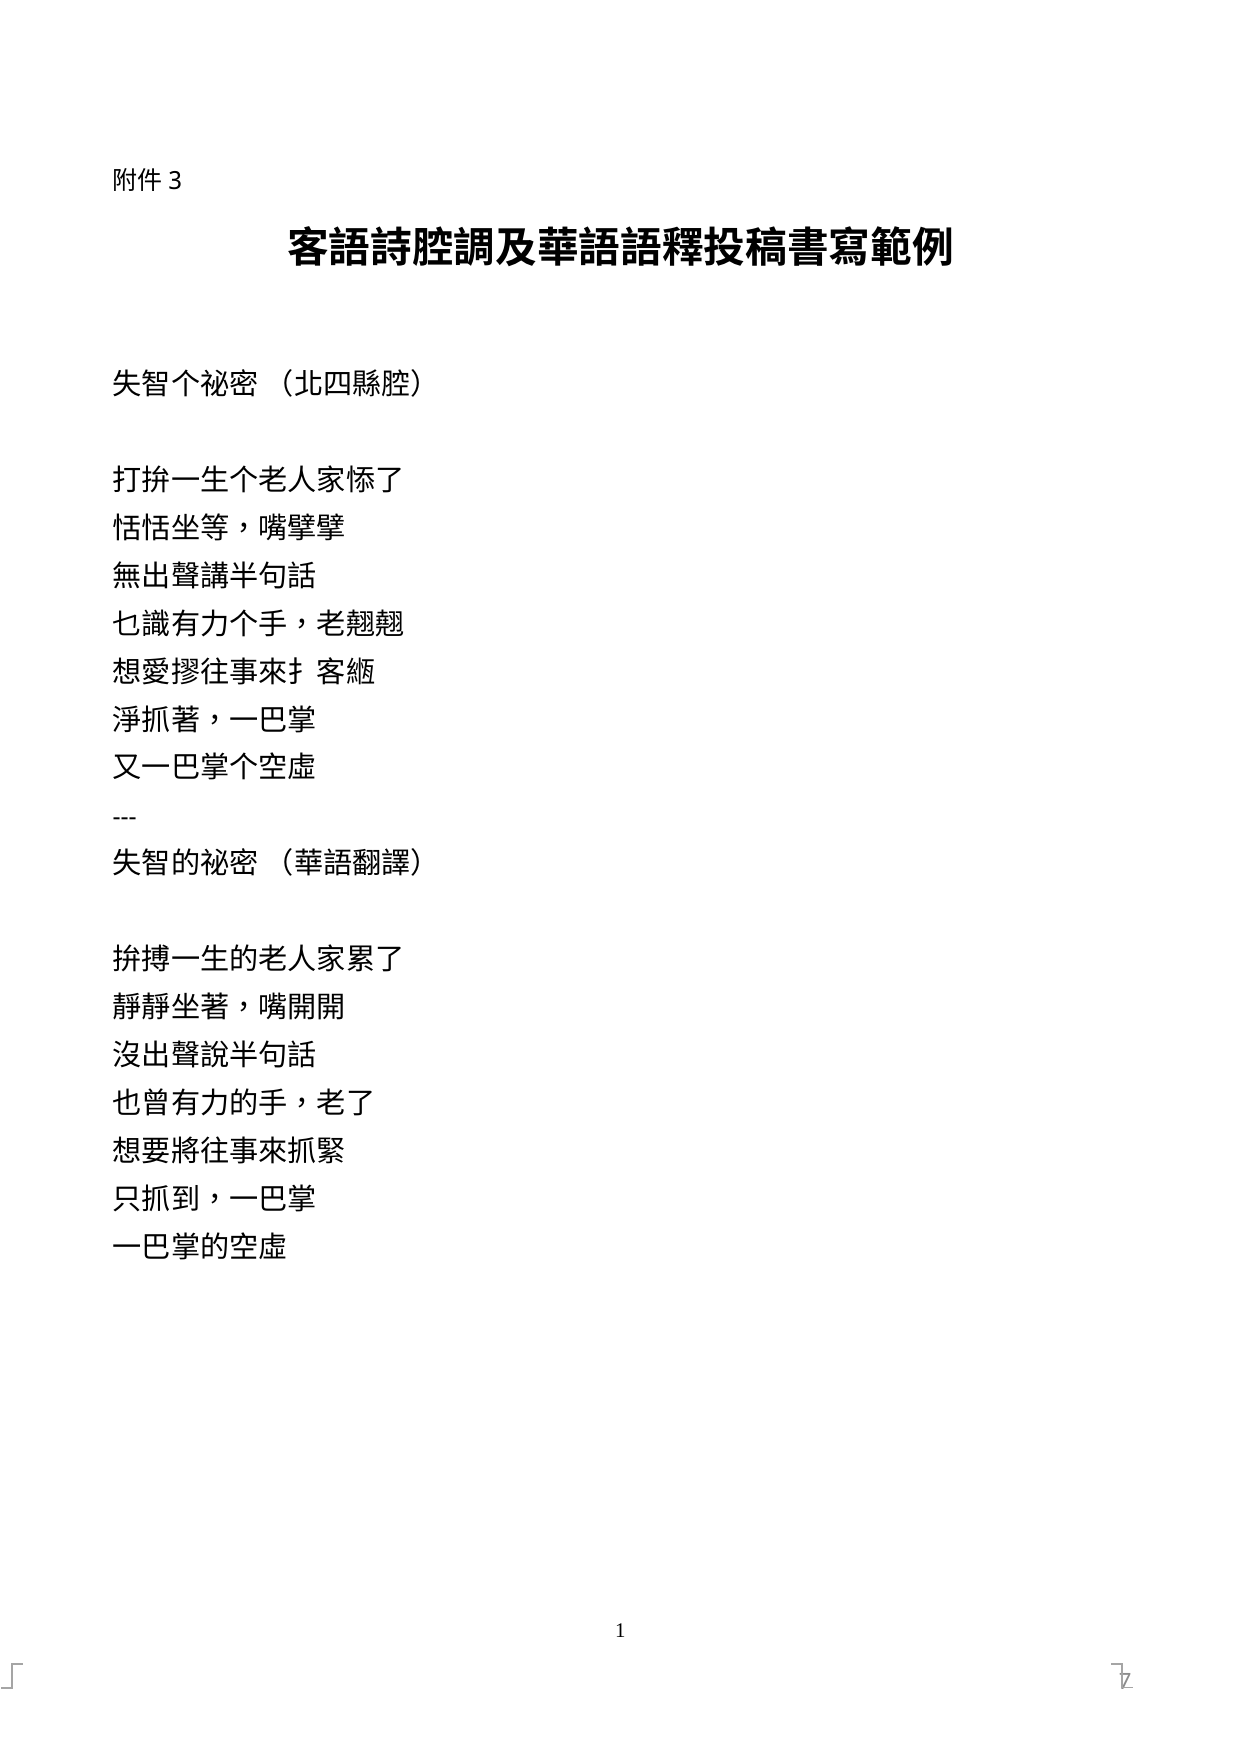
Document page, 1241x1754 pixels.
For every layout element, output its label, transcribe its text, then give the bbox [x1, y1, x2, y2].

text 想要將往事來抓緊 [112, 1123, 1128, 1171]
text 恬恬坐等，嘴擘擘 [112, 500, 1128, 548]
text 失智的祕密 （華語翻譯） [112, 835, 1128, 883]
text 淨抓著，一巴掌 [112, 692, 1128, 739]
text 打拚一生个老人家悿了 [112, 452, 1128, 500]
text 沒出聲說半句話 [112, 1027, 1128, 1075]
text 失智个祕密 （北四縣腔） [112, 356, 1128, 404]
text 無出聲講半句話 [112, 548, 1128, 596]
text 又一巴掌个空虛 [112, 739, 1128, 787]
text 想愛摎往事來扌客緪 [112, 644, 1128, 692]
text 只抓到，一巴掌 [112, 1171, 1128, 1219]
text 靜靜坐著，嘴開開 [112, 979, 1128, 1027]
text 拚搏一生的老人家累了 [112, 931, 1128, 979]
text 客語詩腔調及華語語釋投稿書寫範例 [112, 221, 1128, 273]
text 附件3 [112, 148, 1128, 200]
text 乜識有力个手，老翹翹 [112, 596, 1128, 644]
text 也曾有力的手，老了 [112, 1075, 1128, 1123]
text --- [112, 787, 1128, 835]
text 一巴掌的空虛 [112, 1219, 1128, 1267]
